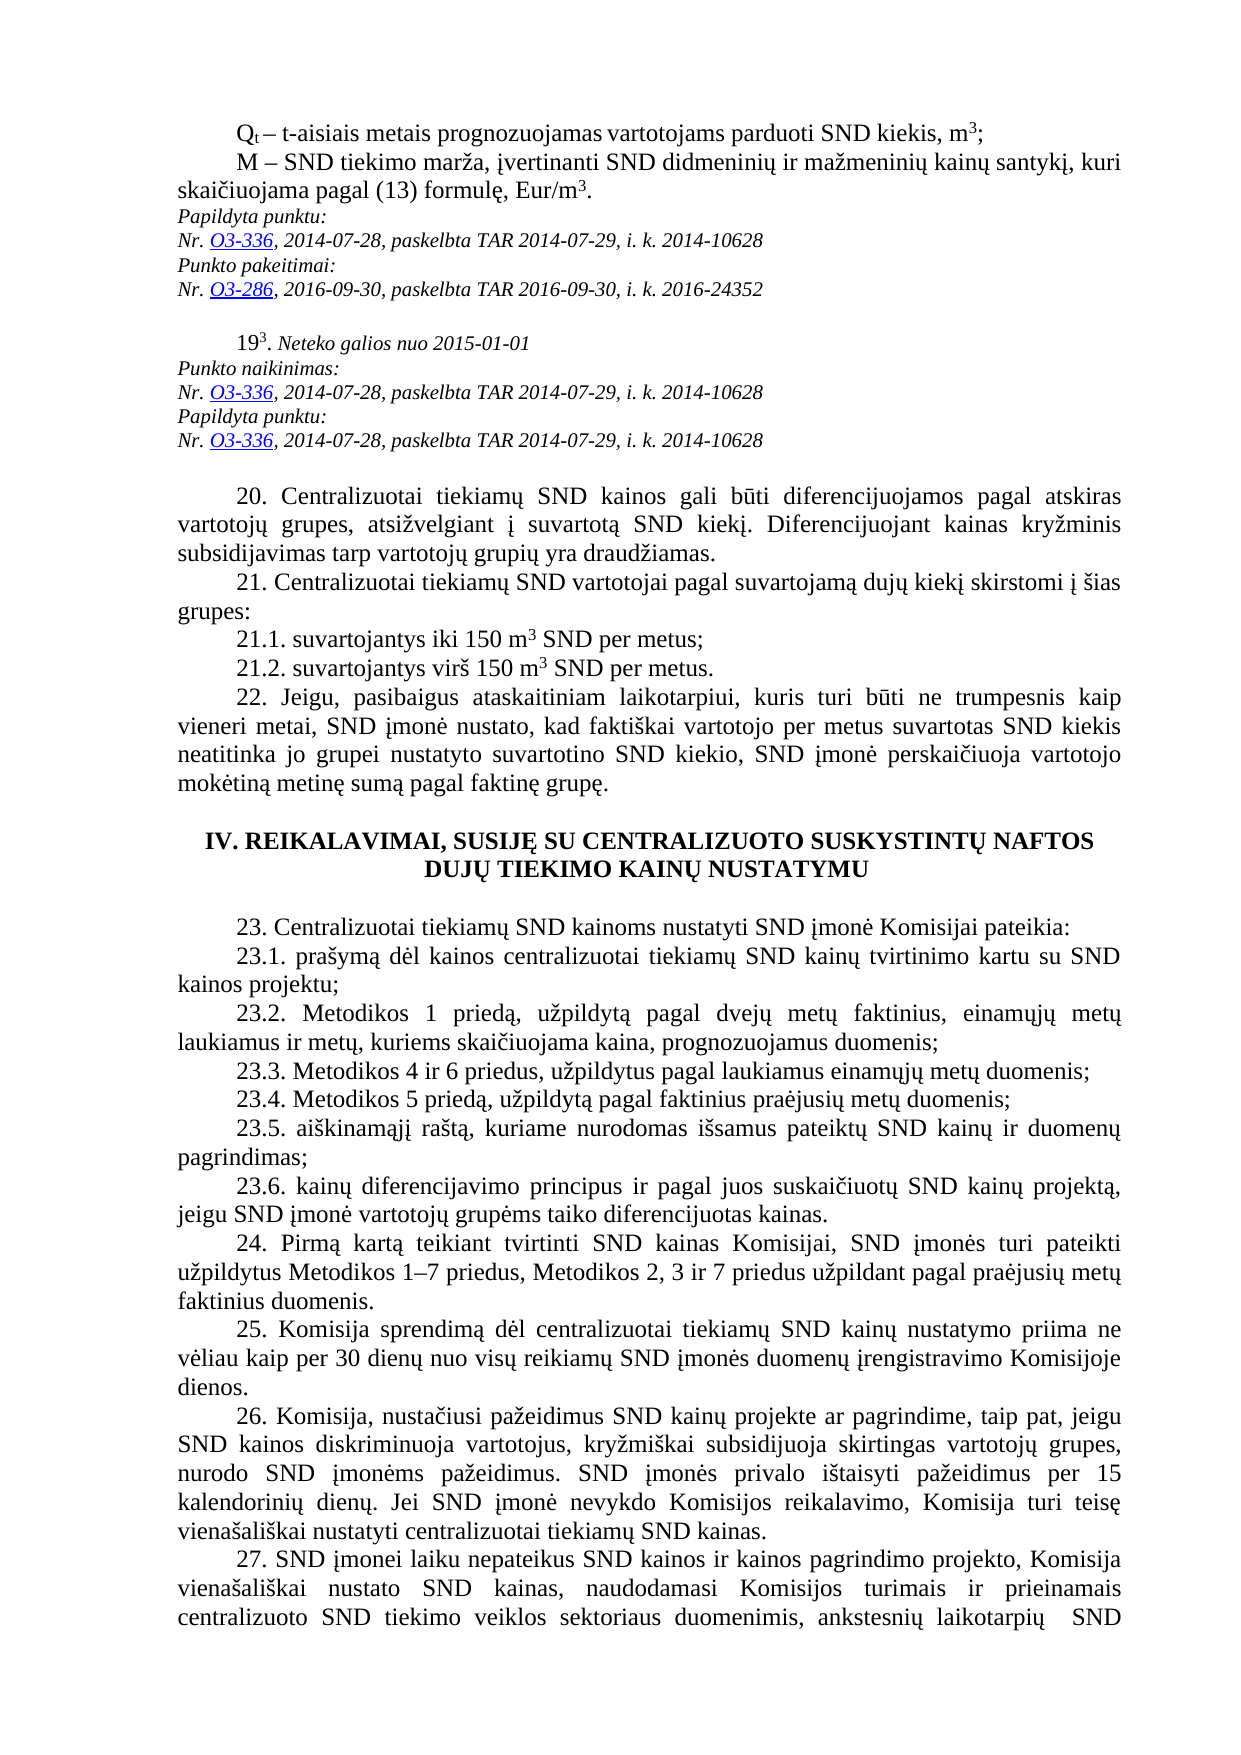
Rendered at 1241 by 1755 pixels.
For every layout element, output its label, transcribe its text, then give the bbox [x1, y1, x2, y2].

text 23.5. aiškinamąjį raštą, kuriame nurodomas išsamus pateiktų SND kainų ir duomenų pagrindimas; [177, 1113, 1122, 1171]
text 27. SND įmonei laiku nepateikus SND kainos ir kainos pagrindimo projekto, Komisija vienašališkai nustato SND kainas, naudodamasi Komisijos turimais ir prieinamais centralizuoto SND tiekimo veiklos sektoriaus duomenimis, ankstesnių laikotarpių SND [177, 1544, 1122, 1631]
text 22. Jeigu, pasibaigus ataskaitiniam laikotarpiui, kuris turi būti ne trumpesnis kaip vieneri metai, SND įmonė nustato, kad faktiškai vartotojo per metus suvartotas SND kiekis neatitinka jo grupei nustatyto suvartotino SND kiekio, SND įmonė perskaičiuoja vartotojo mokėtiną metinę sumą pagal faktinę grupę. [177, 682, 1122, 797]
text IV. REIKALAVIMAI, SUSIJĘ SU CENTRALIZUOTO SUSKYSTINTŲ NAFTOS DUJŲ TIEKIMO KAINŲ NUSTATYMU [177, 826, 1122, 883]
text Papildyta punktu: [177, 404, 1122, 428]
text Nr. O3-336, 2014-07-28, paskelbta TAR 2014-07-29, i. k. 2014-10628 [177, 228, 1122, 252]
text Punkto pakeitimai: [177, 252, 1122, 277]
text 26. Komisija, nustačiusi pažeidimus SND kainų projekte ar pagrindime, taip pat, jeigu SND kainos diskriminuoja vartotojus, kryžmiškai subsidijuoja skirtingas vartotojų grupes, nurodo SND įmonėms pažeidimus. SND įmonės privalo ištaisyti pažeidimus per 15 kalendorinių dienų. Jei SND įmonė nevykdo Komisijos reikalavimo, Komisija turi teisę vienašališkai nustatyti centralizuotai tiekiamų SND kainas. [177, 1401, 1122, 1544]
text Nr. O3-286, 2016-09-30, paskelbta TAR 2016-09-30, i. k. 2016-24352 [177, 277, 1122, 301]
text 23.2. Metodikos 1 priedą, užpildytą pagal dvejų metų faktinius, einamųjų metų laukiamus ir metų, kuriems skaičiuojama kaina, prognozuojamus duomenis; [177, 998, 1122, 1056]
text Nr. O3-336, 2014-07-28, paskelbta TAR 2014-07-29, i. k. 2014-10628 [177, 380, 1122, 404]
text Papildyta punktu: [177, 204, 1122, 228]
text Qt – t-aisiais metais prognozuojamas vartotojams parduoti SND kiekis, m3; [236, 118, 1122, 147]
text 21.1. suvartojantys iki 150 m3 SND per metus; [177, 624, 1122, 653]
text 193. Neteko galios nuo 2015-01-01 [177, 329, 1122, 356]
text Nr. O3-336, 2014-07-28, paskelbta TAR 2014-07-29, i. k. 2014-10628 [177, 428, 1122, 452]
text 21. Centralizuotai tiekiamų SND vartotojai pagal suvartojamą dujų kiekį skirstomi į šias grupes: [177, 567, 1122, 624]
text 21.2. suvartojantys virš 150 m3 SND per metus. [177, 653, 1122, 682]
text 23. Centralizuotai tiekiamų SND kainoms nustatyti SND įmonė Komisijai pateikia: [177, 912, 1122, 941]
text 25. Komisija sprendimą dėl centralizuotai tiekiamų SND kainų nustatymo priima ne vėliau kaip per 30 dienų nuo visų reikiamų SND įmonės duomenų įrengistravimo Komisijoje dienos. [177, 1314, 1122, 1401]
text 23.6. kainų diferencijavimo principus ir pagal juos suskaičiuotų SND kainų projektą, jeigu SND įmonė vartotojų grupėms taiko diferencijuotas kainas. [177, 1171, 1122, 1228]
text Punkto naikinimas: [177, 356, 1122, 380]
text 24. Pirmą kartą teikiant tvirtinti SND kainas Komisijai, SND įmonės turi pateikti užpildytus Metodikos 1–7 priedus, Metodikos 2, 3 ir 7 priedus užpildant pagal praėjusių metų faktinius duomenis. [177, 1228, 1122, 1314]
text 23.3. Metodikos 4 ir 6 priedus, užpildytus pagal laukiamus einamųjų metų duomenis; [177, 1056, 1122, 1084]
text 20. Centralizuotai tiekiamų SND kainos gali būti diferencijuojamos pagal atskiras vartotojų grupes, atsižvelgiant į suvartotą SND kiekį. Diferencijuojant kainas kryžminis subsidijavimas tarp vartotojų grupių yra draudžiamas. [177, 481, 1122, 567]
text 23.1. prašymą dėl kainos centralizuotai tiekiamų SND kainų tvirtinimo kartu su SND kainos projektu; [177, 941, 1122, 998]
text 23.4. Metodikos 5 priedą, užpildytą pagal faktinius praėjusių metų duomenis; [177, 1084, 1122, 1113]
text M – SND tiekimo marža, įvertinanti SND didmeninių ir mažmeninių kainų santykį, kuri skaičiuojama pagal (13) formulę, Eur/m3. [177, 147, 1122, 204]
